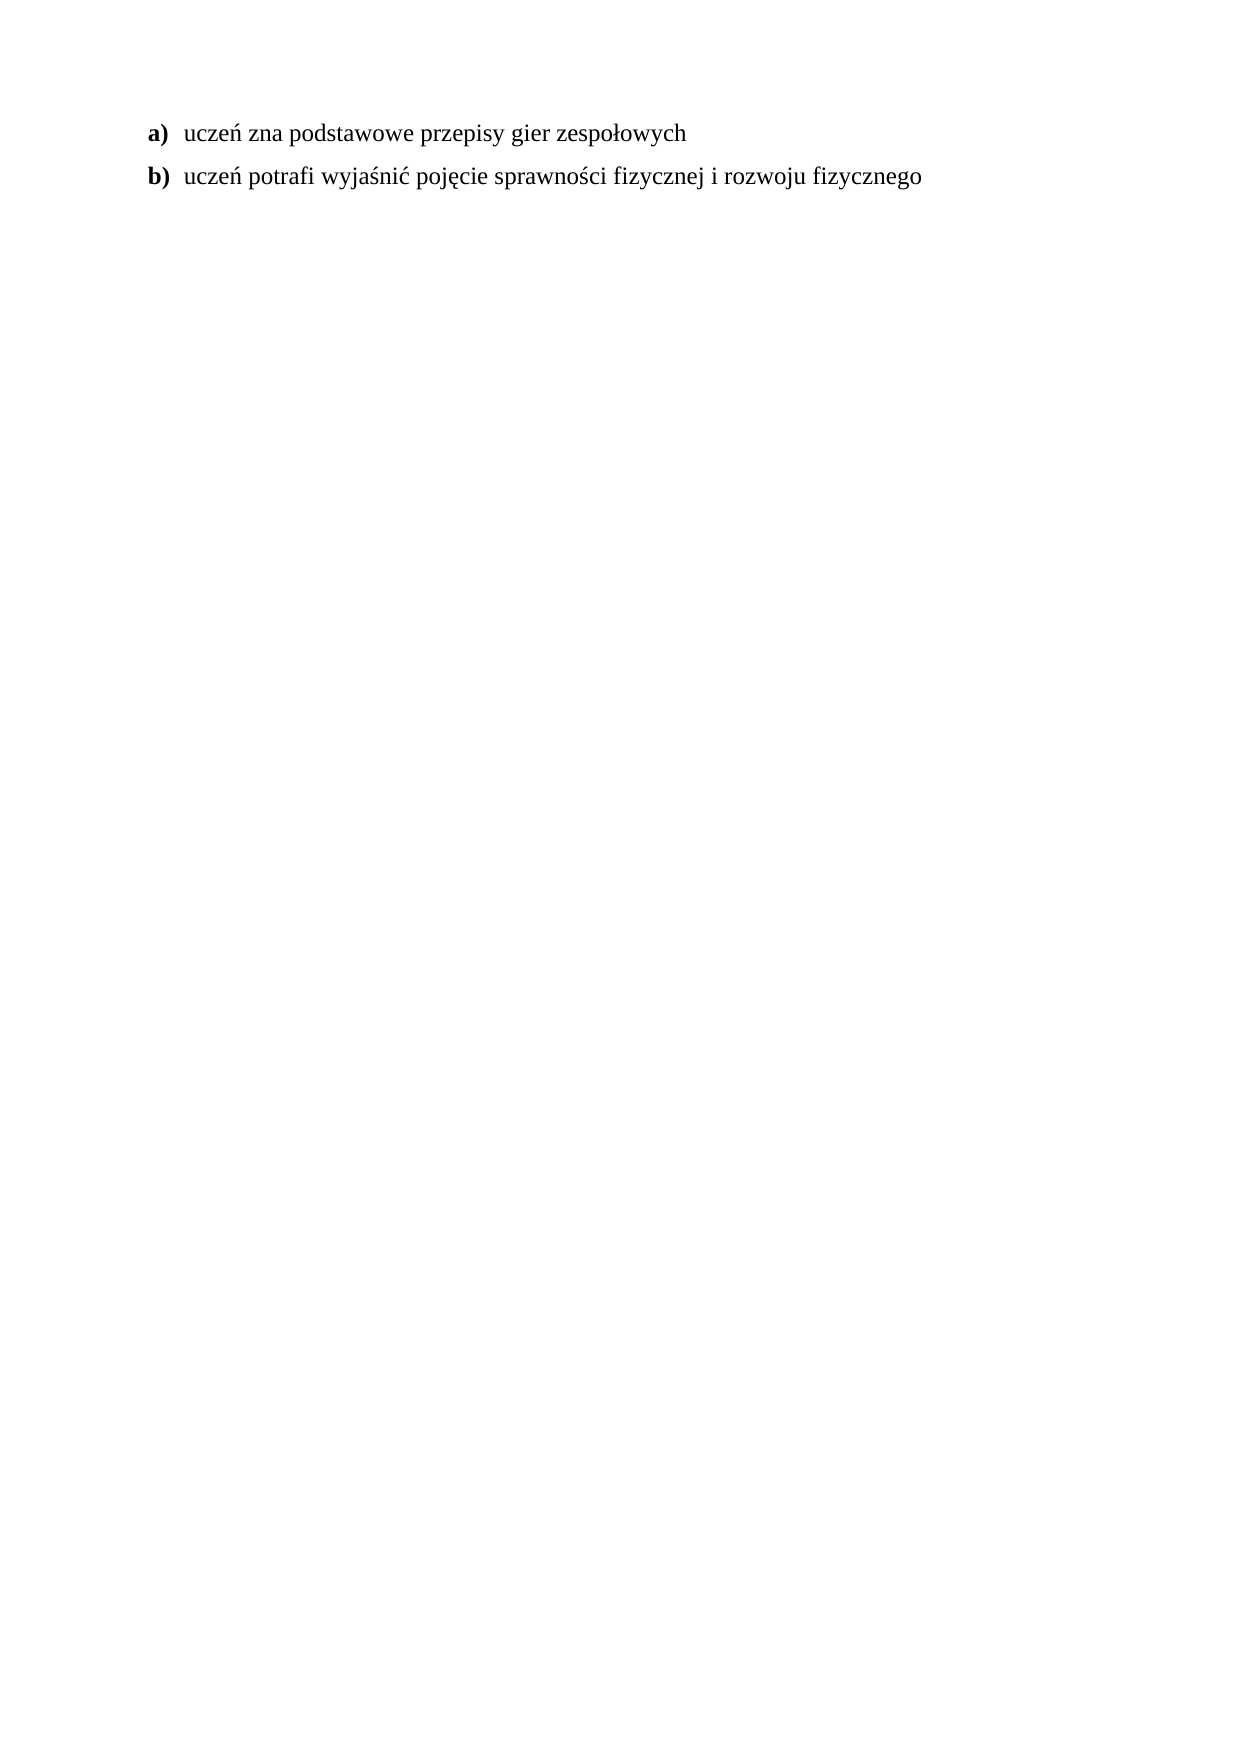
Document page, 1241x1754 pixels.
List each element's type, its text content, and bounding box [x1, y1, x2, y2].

list uczeń potrafi wyjaśnić pojęcie sprawności fizycznej i rozwoju fizycznego [148, 161, 1122, 190]
list uczeń zna podstawowe przepisy gier zespołowych [148, 118, 1122, 147]
